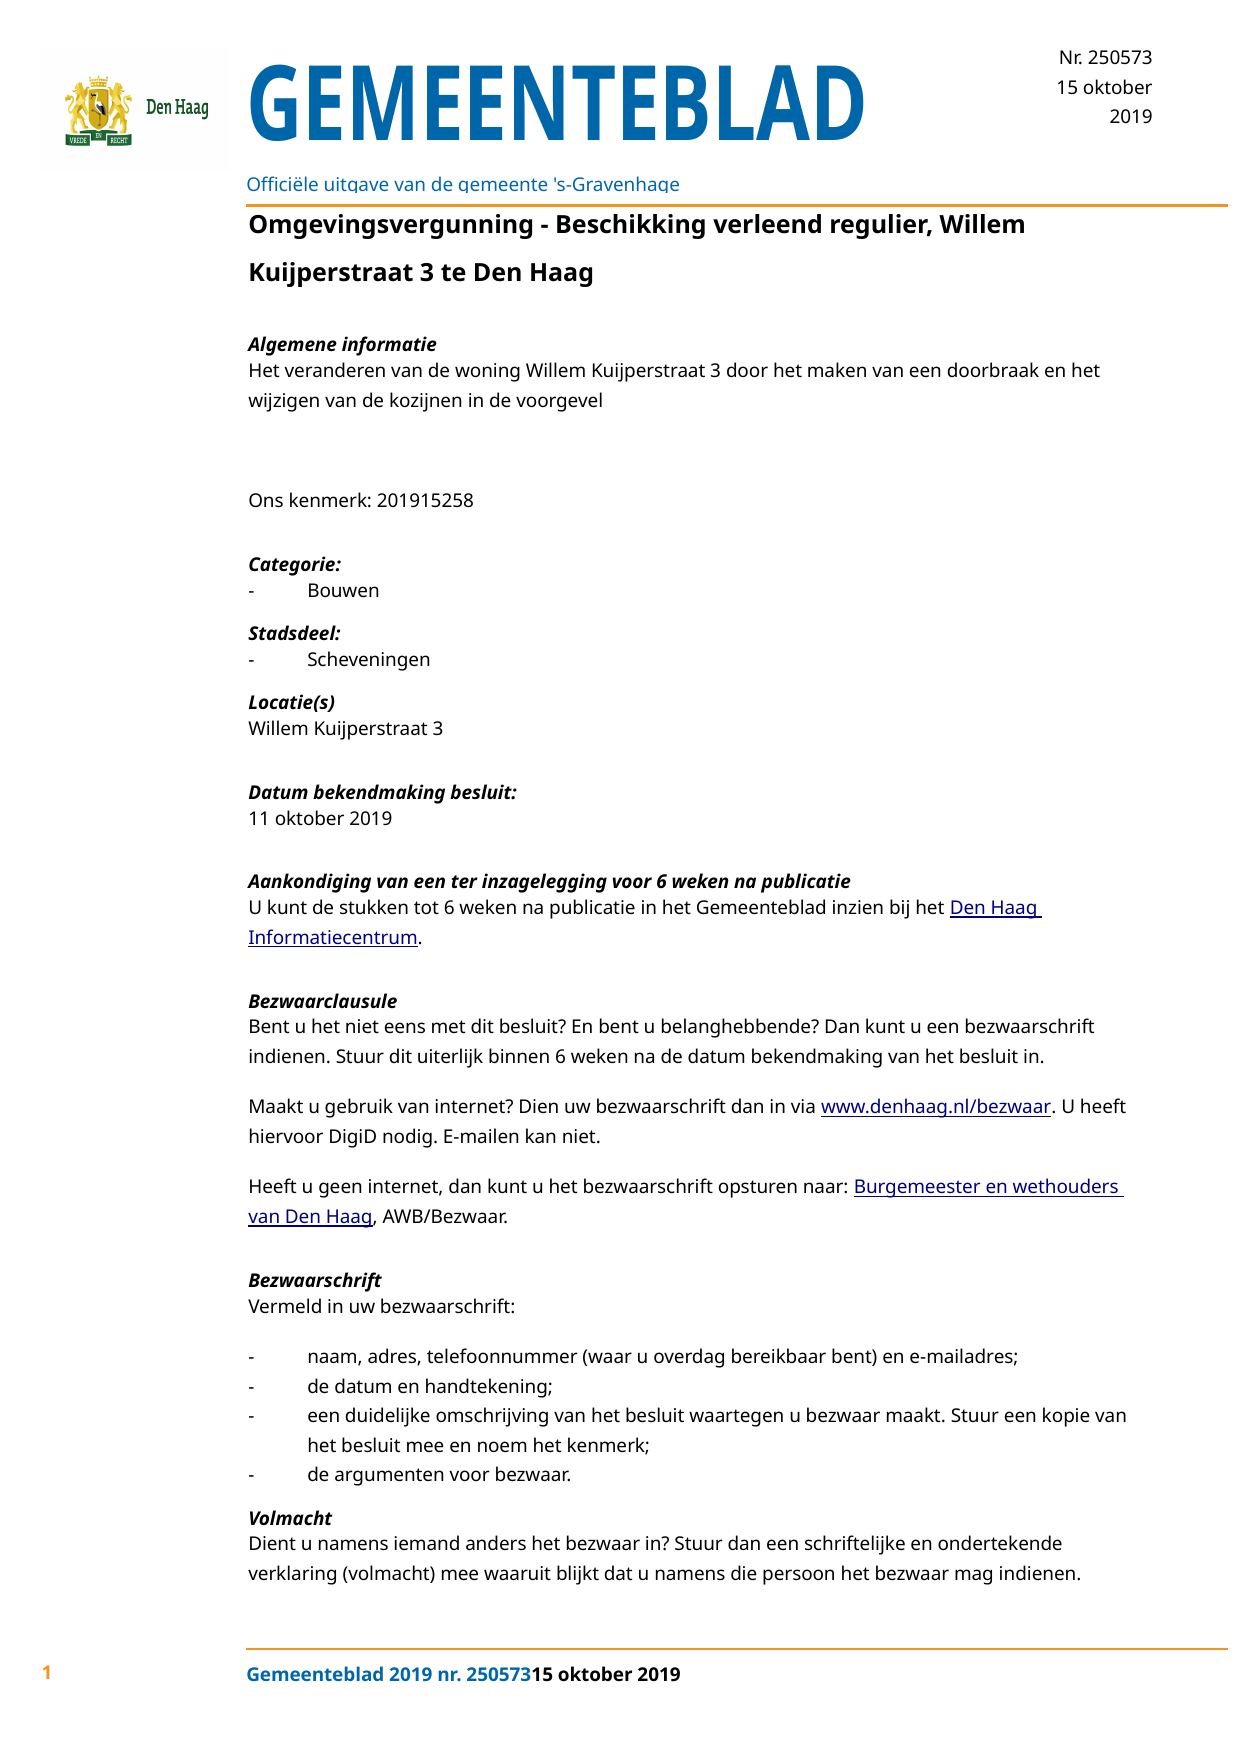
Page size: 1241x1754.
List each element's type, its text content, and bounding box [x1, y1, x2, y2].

text Willem Kuijperstraat 3 [248, 715, 1152, 741]
text Stadsdeel: [248, 620, 1152, 646]
text Categorie: [248, 552, 1152, 577]
text Bezwaarschrift [248, 1267, 1152, 1293]
text Het veranderen van de woning Willem Kuijperstraat 3 door het maken van een doorbraak en het wijzigen van de kozijnen in de voorgevel [248, 357, 1152, 412]
text Aankondiging van een ter inzagelegging voor 6 weken na publicatie [248, 869, 1152, 894]
text Vermeld in uw bezwaarschrift: [248, 1293, 1152, 1319]
list naam, adres, telefoonnummer (waar u overdag bereikbaar bent) en e-mailadres; [248, 1343, 1152, 1369]
text Ons kenmerk: 201915258 [248, 488, 1152, 513]
text Dient u namens iemand anders het bezwaar in? Stuur dan een schriftelijke en ondertekende verklaring (volmacht) mee waaruit blijkt dat u namens die persoon het bezwaar mag indienen. [248, 1531, 1152, 1586]
list Scheveningen [248, 646, 1152, 672]
text Algemene informatie [248, 331, 1152, 357]
list Bouwen [248, 577, 1152, 603]
list de datum en handtekening; [248, 1373, 1152, 1399]
text 11 oktober 2019 [248, 805, 1152, 830]
picture [41, 47, 231, 172]
text Bent u het niet eens met dit besluit? En bent u belanghebbende? Dan kunt u een bezwaarschrift indienen. Stuur dit uiterlijk binnen 6 weken na de datum bekendmaking van het besluit in. [248, 1014, 1152, 1069]
text Maakt u gebruik van internet? Dien uw bezwaarschrift dan in via www.denhaag.nl/bezwaar. U heeft hiervoor DigiD nodig. E-mailen kan niet. [248, 1094, 1152, 1149]
list de argumenten voor bezwaar. [248, 1462, 1152, 1487]
text Bezwaarclausule [248, 988, 1152, 1014]
text Omgevingsvergunning - Beschikking verleend regulier, Willem Kuijperstraat 3 te Den Haag [248, 207, 1152, 288]
text U kunt de stukken tot 6 weken na publicatie in het Gemeenteblad inzien bij het Den Haag Informatiecentrum. [248, 894, 1152, 950]
text Datum bekendmaking besluit: [248, 779, 1152, 805]
text Heeft u geen internet, dan kunt u het bezwaarschrift opsturen naar: Burgemeester en wethouders van Den Haag, AWB/Bezwaar. [248, 1174, 1152, 1229]
list een duidelijke omschrijving van het besluit waartegen u bezwaar maakt. Stuur een kopie van het besluit mee en noem het kenmerk; [248, 1402, 1152, 1458]
text Volmacht [248, 1505, 1152, 1531]
text Locatie(s) [248, 689, 1152, 715]
